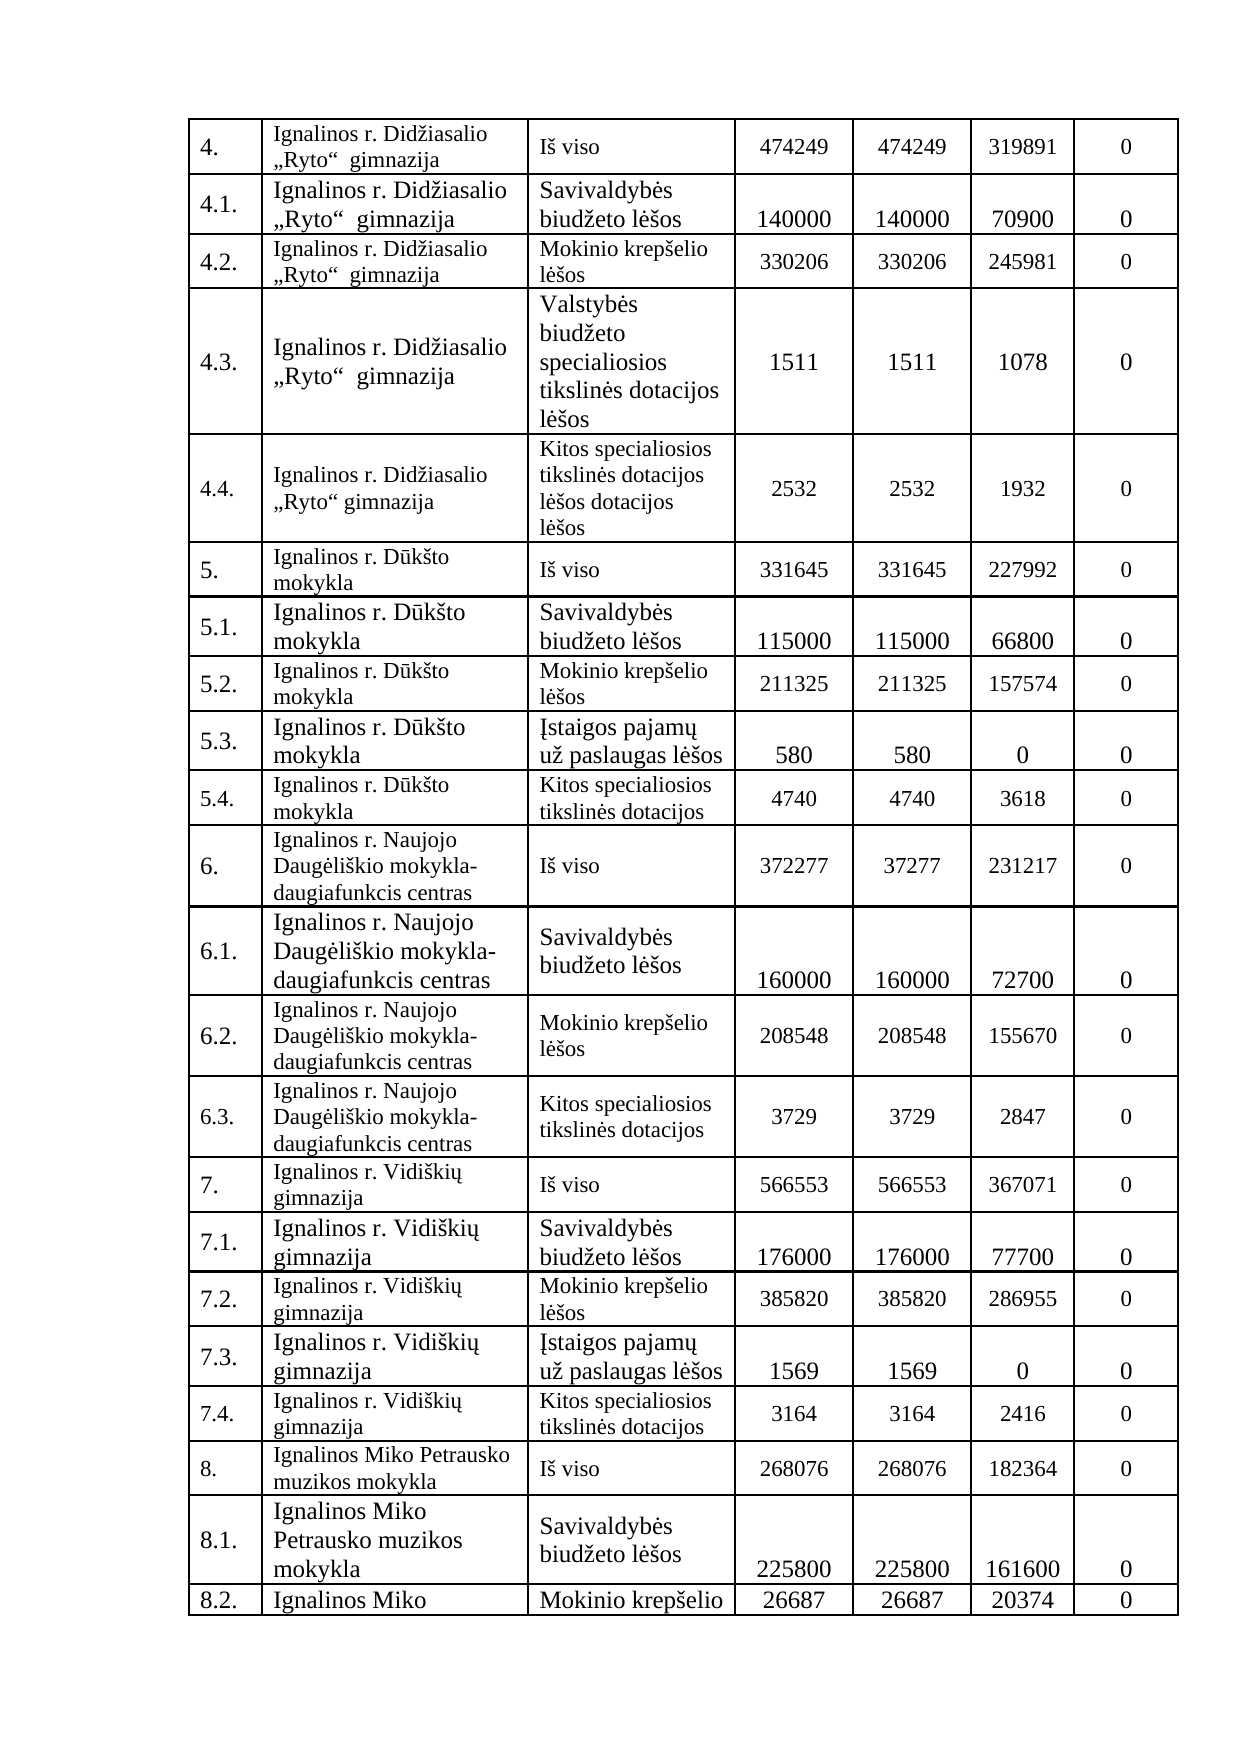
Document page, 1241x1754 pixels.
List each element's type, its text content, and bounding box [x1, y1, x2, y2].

table_cell 474249 [854, 120, 970, 173]
table_cell 474249 [736, 120, 852, 173]
table_cell 0 [1075, 120, 1177, 173]
table_cell Kitos specialiosios tikslinės dotacijos [529, 1077, 734, 1156]
table_cell 1511 [736, 289, 852, 433]
table_cell 0 [1075, 712, 1177, 769]
table_cell 211325 [736, 657, 852, 710]
table_cell 227992 [972, 543, 1073, 595]
table_cell 0 [1075, 175, 1177, 232]
table_cell 286955 [972, 1273, 1073, 1325]
table_cell 3164 [854, 1387, 970, 1439]
table_cell 5.3. [190, 712, 261, 769]
table_cell 0 [1075, 996, 1177, 1075]
table_cell 331645 [736, 543, 852, 595]
table_cell 0 [1075, 598, 1177, 655]
table_cell 1569 [854, 1327, 970, 1385]
table_cell 182364 [972, 1442, 1073, 1494]
table_cell 7.2. [190, 1273, 261, 1325]
table_cell 5.4. [190, 771, 261, 824]
table_cell 225800 [736, 1496, 852, 1583]
table_cell Kitos specialiosios tikslinės dotacijos lėšos dotacijos lėšos [529, 435, 734, 541]
table_cell Ignalinos r. Dūkšto mokykla [263, 771, 527, 824]
table_cell 385820 [854, 1273, 970, 1325]
table_cell 0 [1075, 657, 1177, 710]
table_cell 115000 [736, 598, 852, 655]
table_cell Mokinio krepšelio [529, 1585, 734, 1613]
table_cell Ignalinos Miko Petrausko muzikos mokykla [263, 1496, 527, 1583]
table_cell 6.2. [190, 996, 261, 1075]
table_cell 4740 [854, 771, 970, 824]
table_cell Įstaigos pajamų už paslaugas lėšos [529, 712, 734, 769]
table_cell 70900 [972, 175, 1073, 232]
table_cell 211325 [854, 657, 970, 710]
table_cell Iš viso [529, 1158, 734, 1211]
table_cell Savivaldybės biudžeto lėšos [529, 175, 734, 232]
table_cell 7.4. [190, 1387, 261, 1439]
table_cell 1078 [972, 289, 1073, 433]
table_cell 231217 [972, 826, 1073, 905]
table_cell 330206 [736, 235, 852, 287]
table_cell 7.3. [190, 1327, 261, 1385]
table_cell 331645 [854, 543, 970, 595]
table_cell 4.4. [190, 435, 261, 541]
table_cell 3164 [736, 1387, 852, 1439]
table_cell Ignalinos r. Naujojo Daugėliškio mokykla- daugiafunkcis centras [263, 826, 527, 905]
table_cell 0 [1075, 1585, 1177, 1613]
table_cell 6. [190, 826, 261, 905]
table_cell 367071 [972, 1158, 1073, 1211]
table_cell Mokinio krepšelio lėšos [529, 235, 734, 287]
table_cell 2847 [972, 1077, 1073, 1156]
table_cell 1932 [972, 435, 1073, 541]
table_cell 3729 [854, 1077, 970, 1156]
table_cell Ignalinos r. Dūkšto mokykla [263, 657, 527, 710]
table_cell 372277 [736, 826, 852, 905]
table_cell 580 [736, 712, 852, 769]
table_cell 208548 [736, 996, 852, 1075]
table_cell 268076 [854, 1442, 970, 1494]
table_cell 6.3. [190, 1077, 261, 1156]
table_cell Kitos specialiosios tikslinės dotacijos [529, 771, 734, 824]
table_cell 0 [1075, 1158, 1177, 1211]
table_cell Ignalinos Miko Petrausko muzikos mokykla [263, 1442, 527, 1494]
table_cell 0 [972, 712, 1073, 769]
table_cell 3729 [736, 1077, 852, 1156]
table_cell Įstaigos pajamų už paslaugas lėšos [529, 1327, 734, 1385]
table_cell 580 [854, 712, 970, 769]
table_cell 0 [972, 1327, 1073, 1385]
table_cell Iš viso [529, 1442, 734, 1494]
table_cell 4.1. [190, 175, 261, 232]
table_cell 0 [1075, 1327, 1177, 1385]
table_cell 225800 [854, 1496, 970, 1583]
table_cell 8.2. [190, 1585, 261, 1613]
table_cell Ignalinos r. Naujojo Daugėliškio mokykla- daugiafunkcis centras [263, 996, 527, 1075]
table_cell Kitos specialiosios tikslinės dotacijos [529, 1387, 734, 1439]
table_cell 8. [190, 1442, 261, 1494]
table_cell Valstybės biudžeto specialiosios tikslinės dotacijos lėšos [529, 289, 734, 433]
table_cell 566553 [854, 1158, 970, 1211]
table_cell 385820 [736, 1273, 852, 1325]
table_cell 160000 [854, 908, 970, 994]
table_cell 0 [1075, 771, 1177, 824]
table_cell 7. [190, 1158, 261, 1211]
table_cell 5.2. [190, 657, 261, 710]
table_cell Savivaldybės biudžeto lėšos [529, 1496, 734, 1583]
table_cell Ignalinos r. Didžiasalio „Ryto“ gimnazija [263, 289, 527, 433]
table_cell 4.2. [190, 235, 261, 287]
table_cell Ignalinos r. Didžiasalio „Ryto“ gimnazija [263, 235, 527, 287]
table_cell 330206 [854, 235, 970, 287]
table_cell 0 [1075, 1387, 1177, 1439]
table_cell Ignalinos r. Dūkšto mokykla [263, 712, 527, 769]
table_cell 140000 [854, 175, 970, 232]
table_cell 0 [1075, 1442, 1177, 1494]
table_cell 0 [1075, 908, 1177, 994]
table_cell 5.1. [190, 598, 261, 655]
table_cell 0 [1075, 543, 1177, 595]
table_cell 72700 [972, 908, 1073, 994]
table_cell Iš viso [529, 543, 734, 595]
table_cell Ignalinos r. Didžiasalio „Ryto“ gimnazija [263, 435, 527, 541]
table_cell 1569 [736, 1327, 852, 1385]
table_cell 566553 [736, 1158, 852, 1211]
table_cell 0 [1075, 1273, 1177, 1325]
table_cell Ignalinos r. Vidiškių gimnazija [263, 1327, 527, 1385]
table_cell 176000 [736, 1213, 852, 1270]
table_cell 0 [1075, 1077, 1177, 1156]
table_cell Ignalinos r. Vidiškių gimnazija [263, 1158, 527, 1211]
table_cell 2532 [736, 435, 852, 541]
table_cell 20374 [972, 1585, 1073, 1613]
table_cell Ignalinos r. Didžiasalio „Ryto“ gimnazija [263, 120, 527, 173]
table_cell 1511 [854, 289, 970, 433]
table_cell 161600 [972, 1496, 1073, 1583]
table_cell 5. [190, 543, 261, 595]
table_cell 4. [190, 120, 261, 173]
table_cell 0 [1075, 1496, 1177, 1583]
table_cell 4740 [736, 771, 852, 824]
table_cell Mokinio krepšelio lėšos [529, 996, 734, 1075]
table_cell 2416 [972, 1387, 1073, 1439]
table_cell 4.3. [190, 289, 261, 433]
table_cell Ignalinos r. Dūkšto mokykla [263, 543, 527, 595]
table_cell 0 [1075, 289, 1177, 433]
table_cell Ignalinos r. Dūkšto mokykla [263, 598, 527, 655]
table_cell 77700 [972, 1213, 1073, 1270]
table_cell 176000 [854, 1213, 970, 1270]
table_cell 319891 [972, 120, 1073, 173]
table_cell Ignalinos Miko [263, 1585, 527, 1613]
table_cell 26687 [854, 1585, 970, 1613]
table_cell Mokinio krepšelio lėšos [529, 657, 734, 710]
table_cell Savivaldybės biudžeto lėšos [529, 598, 734, 655]
table_cell 7.1. [190, 1213, 261, 1270]
table_cell Iš viso [529, 826, 734, 905]
table_cell 0 [1075, 235, 1177, 287]
table_cell 6.1. [190, 908, 261, 994]
table_cell Savivaldybės biudžeto lėšos [529, 908, 734, 994]
table_cell 140000 [736, 175, 852, 232]
table_cell 245981 [972, 235, 1073, 287]
table_cell Ignalinos r. Didžiasalio „Ryto“ gimnazija [263, 175, 527, 232]
table_cell 115000 [854, 598, 970, 655]
table_cell 26687 [736, 1585, 852, 1613]
table_cell 0 [1075, 435, 1177, 541]
table_cell Mokinio krepšelio lėšos [529, 1273, 734, 1325]
table_cell Iš viso [529, 120, 734, 173]
table_cell 155670 [972, 996, 1073, 1075]
table_cell 8.1. [190, 1496, 261, 1583]
table_cell 0 [1075, 1213, 1177, 1270]
table_cell Ignalinos r. Naujojo Daugėliškio mokykla- daugiafunkcis centras [263, 1077, 527, 1156]
table_cell 66800 [972, 598, 1073, 655]
table_cell Ignalinos r. Vidiškių gimnazija [263, 1387, 527, 1439]
table_cell 160000 [736, 908, 852, 994]
table_cell 2532 [854, 435, 970, 541]
table_cell 3618 [972, 771, 1073, 824]
table_cell Ignalinos r. Vidiškių gimnazija [263, 1273, 527, 1325]
table_cell 37277 [854, 826, 970, 905]
table_cell Ignalinos r. Naujojo Daugėliškio mokykla- daugiafunkcis centras [263, 908, 527, 994]
table_cell Ignalinos r. Vidiškių gimnazija [263, 1213, 527, 1270]
table_cell 0 [1075, 826, 1177, 905]
table_cell 157574 [972, 657, 1073, 710]
table_cell Savivaldybės biudžeto lėšos [529, 1213, 734, 1270]
table_cell 268076 [736, 1442, 852, 1494]
table_cell 208548 [854, 996, 970, 1075]
